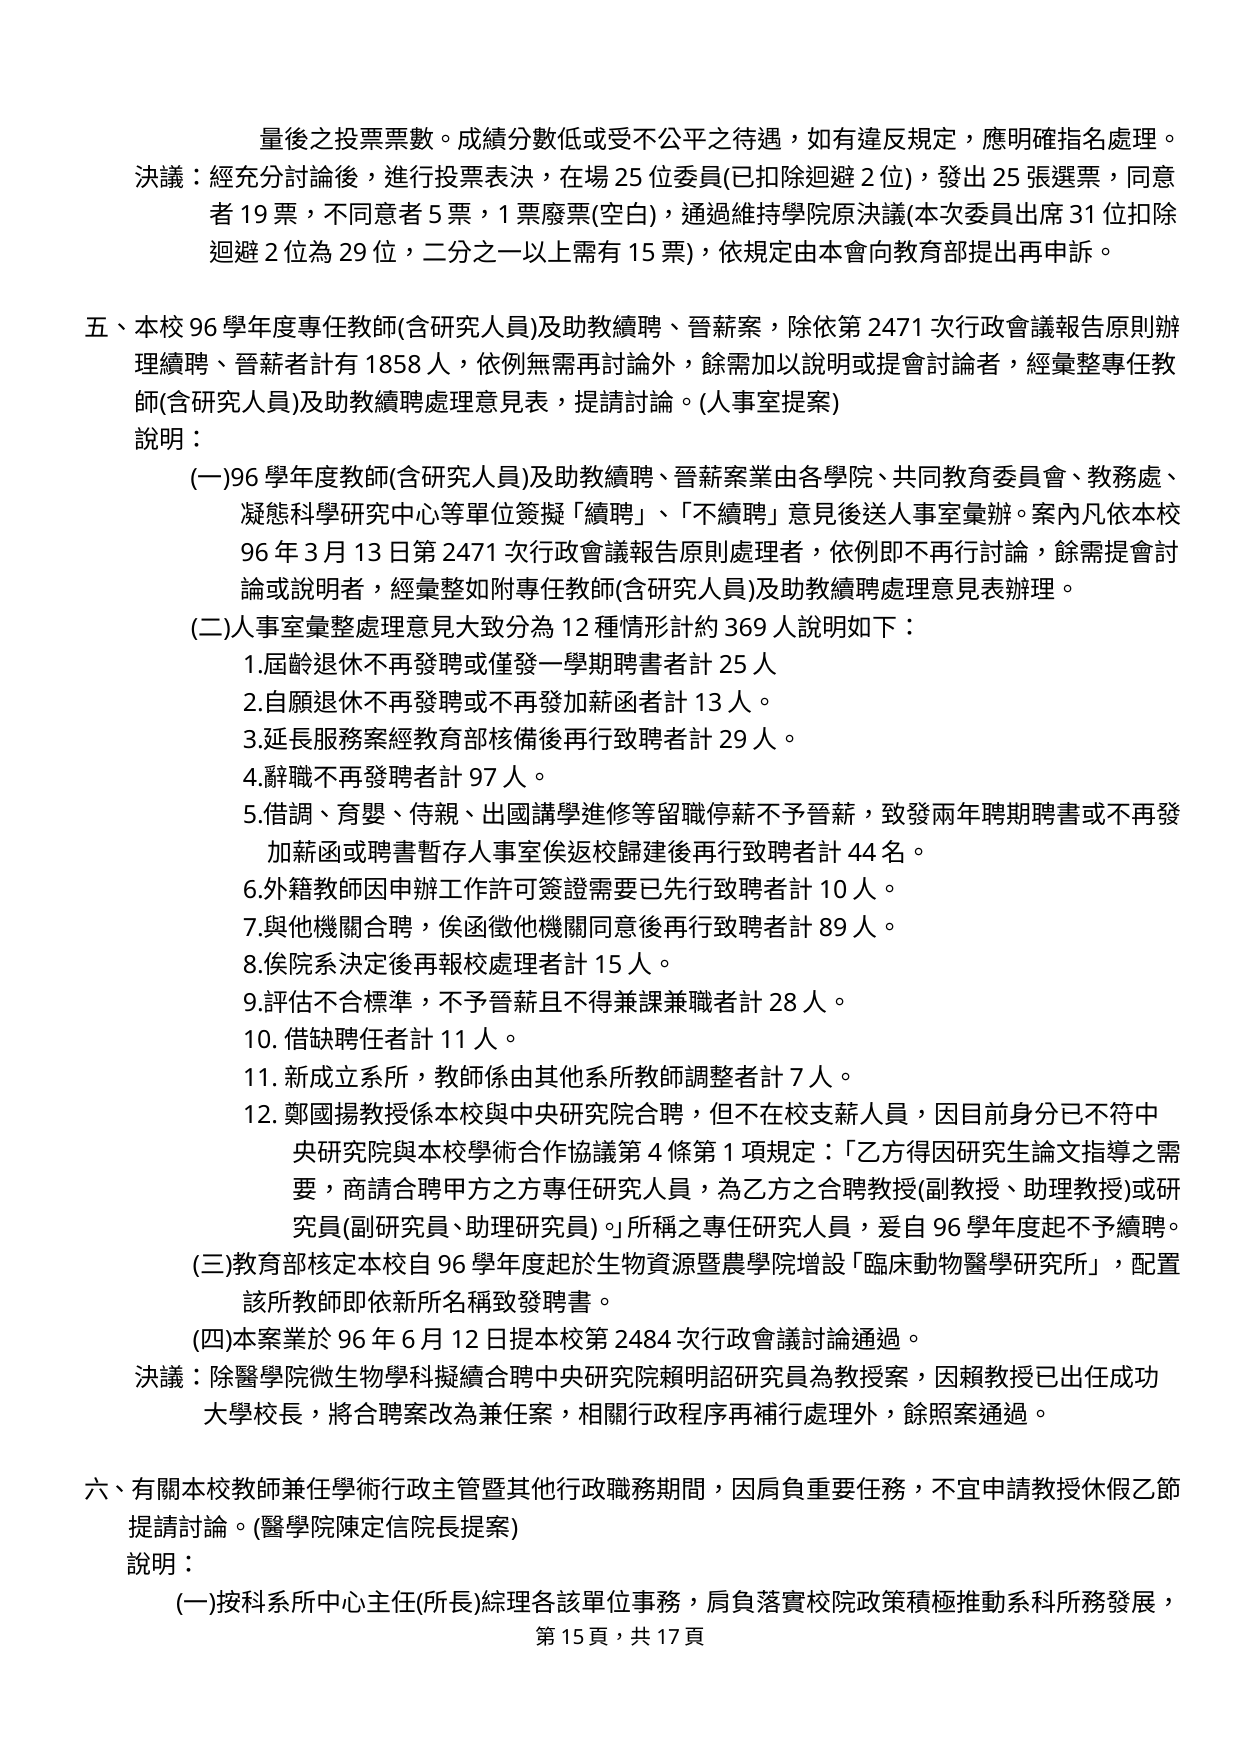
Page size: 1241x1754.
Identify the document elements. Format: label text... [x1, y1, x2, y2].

text 11. 新成立系所，教師係由其他系所教師調整者計7人。 [243, 1057, 1181, 1094]
text (四)本案業於96年6月12日提本校第2484次行政會議討論通過。 [192, 1319, 1181, 1357]
text (一)按科系所中心主任(所長)綜理各該單位事務，肩負落實校院政策積極推動系科所務發展， [176, 1582, 1181, 1619]
text (一)96學年度教師(含研究人員)及助教續聘、晉薪案業由各學院、共同教育委員會、教務處、凝態科學研究中心等單位簽擬「續聘」、「不續聘」意見後送人事室彙辦。案內凡依本校96年3月13日第2471次行政會議報告原則處理者，依例即不再行討論，餘需提會討論或說明者，經彙整如附專任教師(含研究人員)及助教續聘處理意見表辦理。 [190, 457, 1181, 607]
text 12. 鄭國揚教授係本校與中央研究院合聘，但不在校支薪人員，因目前身分已不符中央研究院與本校學術合作協議第4條第1項規定：「乙方得因研究生論文指導之需要，商請合聘甲方之方專任研究人員，為乙方之合聘教授(副教授、助理教授)或研究員(副研究員、助理研究員)。」所稱之專任研究人員，爰自96學年度起不予續聘。 [243, 1094, 1181, 1244]
text (三)教育部核定本校自96學年度起於生物資源暨農學院增設「臨床動物醫學研究所」，配置該所教師即依新所名稱致發聘書。 [192, 1244, 1181, 1319]
text 5.借調、育嬰、侍親、出國講學進修等留職停薪不予晉薪，致發兩年聘期聘書或不再發加薪函或聘書暫存人事室俟返校歸建後再行致聘者計44名。 [243, 794, 1181, 869]
text 說明： [126, 1544, 1181, 1582]
text 10. 借缺聘任者計11人。 [243, 1019, 1181, 1057]
text 7.與他機關合聘，俟函徵他機關同意後再行致聘者計89人。 [243, 907, 1181, 944]
text 決議：經充分討論後，進行投票表決，在場25位委員(已扣除迴避2位)，發出25張選票，同意者19票，不同意者5票，1票廢票(空白)，通過維持學院原決議(本次委員出席31位扣除迴避2位為29位，二分之一以上需有15票)，依規定由本會向教育部提出再申訴。 [134, 157, 1181, 269]
text 6.外籍教師因申辦工作許可簽證需要已先行致聘者計10人。 [243, 869, 1181, 907]
text 六、有關本校教師兼任學術行政主管暨其他行政職務期間，因肩負重要任務，不宜申請教授休假乙節，提請討論。(醫學院陳定信院長提案) [84, 1469, 1181, 1544]
text 3.延長服務案經教育部核備後再行致聘者計29人。 [243, 719, 1181, 757]
text 1.屆齡退休不再發聘或僅發一學期聘書者計25人 [243, 644, 1181, 682]
text 9.評估不合標準，不予晉薪且不得兼課兼職者計28人。 [243, 982, 1181, 1019]
text 說明： [134, 419, 1181, 457]
text 五、本校96學年度專任教師(含研究人員)及助教續聘、晉薪案，除依第2471次行政會議報告原則辦理續聘、晉薪者計有1858人，依例無需再討論外，餘需加以說明或提會討論者，經彙整專任教師(含研究人員)及助教續聘處理意見表，提請討論。(人事室提案) [84, 307, 1181, 419]
text (二)人事室彙整處理意見大致分為12種情形計約369人說明如下： [191, 607, 1181, 644]
text 決議：除醫學院微生物學科擬續合聘中央研究院賴明詔研究員為教授案，因賴教授已出任成功大學校長，將合聘案改為兼任案，相關行政程序再補行處理外，餘照案通過。 [134, 1357, 1181, 1432]
text 量後之投票票數。成績分數低或受不公平之待遇，如有違反規定，應明確指名處理。 [209, 119, 1181, 157]
text 4.辭職不再發聘者計97人。 [243, 757, 1181, 794]
text 8.俟院系決定後再報校處理者計15人。 [243, 944, 1181, 982]
text 2.自願退休不再發聘或不再發加薪函者計13人。 [243, 682, 1181, 719]
